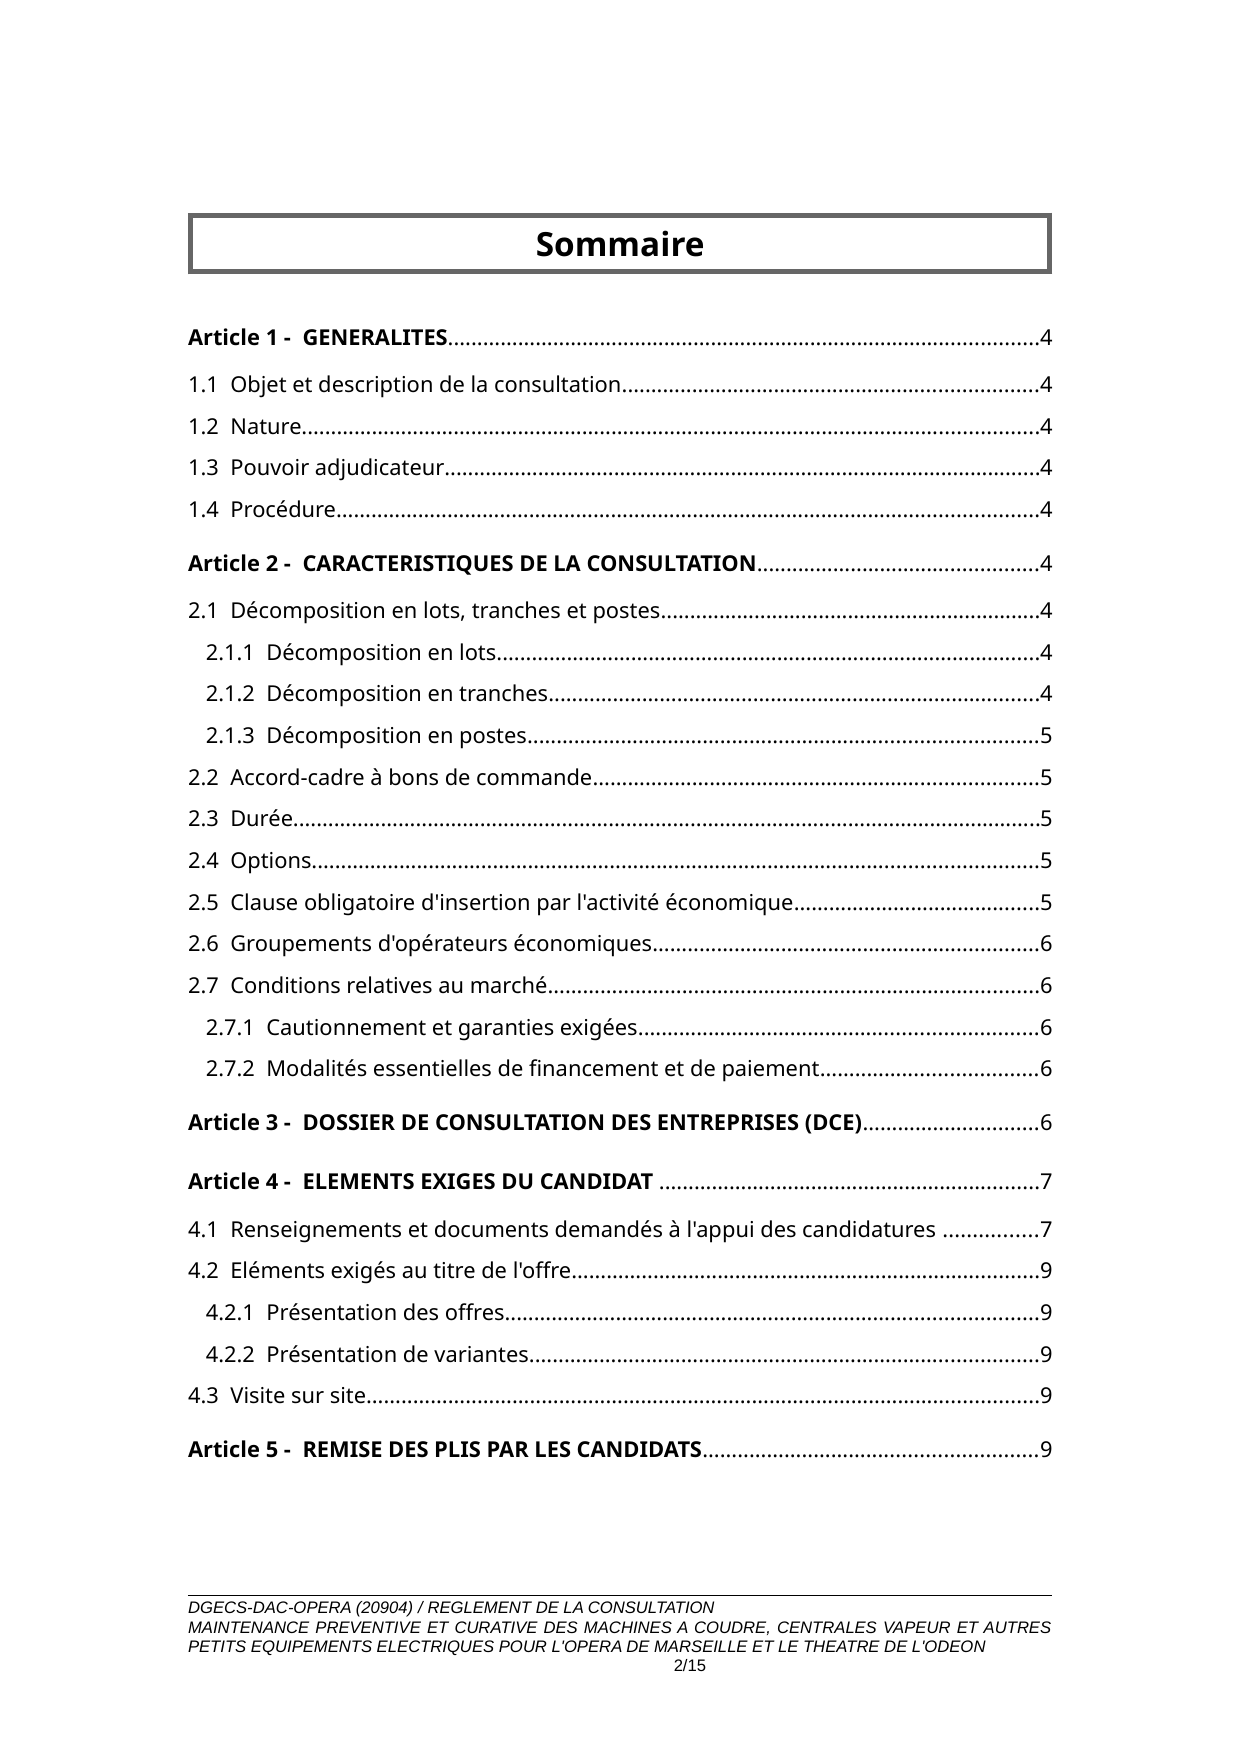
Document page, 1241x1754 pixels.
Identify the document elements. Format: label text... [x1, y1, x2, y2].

text 4.2.1 Présentation des offres 9 [206, 1297, 1052, 1327]
text 2.7.1 Cautionnement et garanties exigées 6 [206, 1012, 1052, 1041]
text 1.3 Pouvoir adjudicateur 4 [188, 452, 1052, 482]
text 4.2 Eléments exigés au titre de l'offre 9 [188, 1255, 1052, 1285]
text 4.1 Renseignements et documents demandés à l'appui des candidatures 7 [188, 1213, 1052, 1243]
text Article 1 - GENERALITES 4 [188, 322, 1052, 351]
text Article 2 - CARACTERISTIQUES DE LA CONSULTATION 4 [188, 547, 1052, 577]
text 2.1 Décomposition en lots, tranches et postes 4 [188, 595, 1052, 625]
text 2.1.2 Décomposition en tranches 4 [206, 678, 1052, 708]
text 2.7 Conditions relatives au marché 6 [188, 970, 1052, 1000]
text 4.2.2 Présentation de variantes 9 [206, 1338, 1052, 1368]
text 2.6 Groupements d'opérateurs économiques 6 [188, 928, 1052, 958]
text 2.5 Clause obligatoire d'insertion par l'activité économique 5 [188, 887, 1052, 916]
text 2.7.2 Modalités essentielles de financement et de paiement 6 [206, 1053, 1052, 1083]
text Article 5 - REMISE DES PLIS PAR LES CANDIDATS 9 [188, 1434, 1052, 1463]
text 1.4 Procédure 4 [188, 494, 1052, 524]
text 2.3 Durée 5 [188, 803, 1052, 833]
text 4.3 Visite sur site 9 [188, 1380, 1052, 1410]
text 2.1.3 Décomposition en postes 5 [206, 720, 1052, 750]
text 1.1 Objet et description de la consultation 4 [188, 369, 1052, 399]
text 2.1.1 Décomposition en lots 4 [206, 637, 1052, 666]
text 2.2 Accord-cadre à bons de commande 5 [188, 762, 1052, 791]
text 1.2 Nature 4 [188, 411, 1052, 441]
text 2.4 Options 5 [188, 845, 1052, 875]
text Article 3 - DOSSIER DE CONSULTATION DES ENTREPRISES (DCE) 6 [188, 1107, 1052, 1137]
subtitle Sommaire [193, 218, 1047, 269]
text Article 4 - ELEMENTS EXIGES DU CANDIDAT 7 [188, 1166, 1052, 1196]
